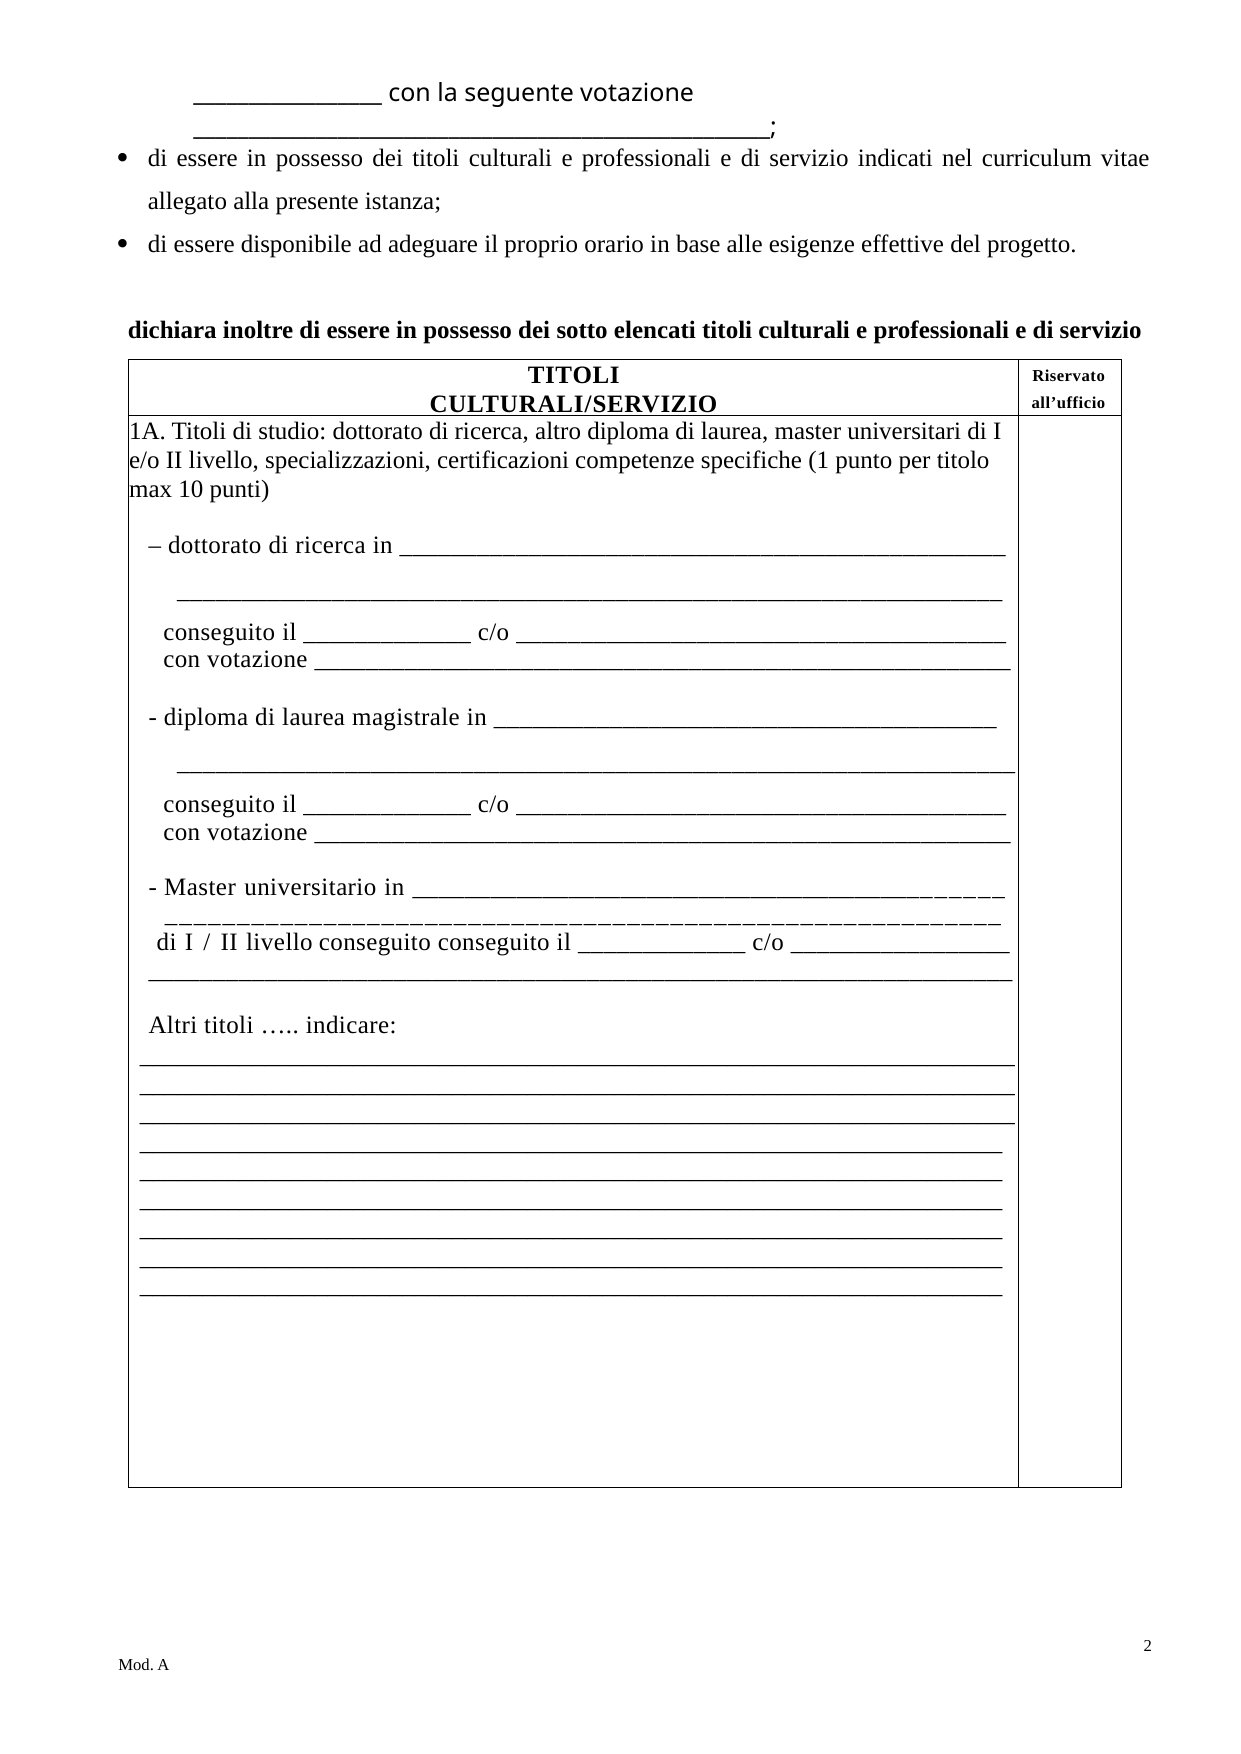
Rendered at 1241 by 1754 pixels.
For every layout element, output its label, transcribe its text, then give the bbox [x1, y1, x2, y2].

table_cell [1019, 416, 1121, 1487]
table_header TITOLI CULTURALI/SERVIZIO [129, 360, 1018, 415]
list di essere disponibile ad adeguare il proprio orario in base alle esigenze effettive del progetto. [118, 229, 1152, 258]
list _________________ con la seguente votazione ____________________________________________________; [156, 75, 1152, 143]
table_cell 1A. Titoli di studio: dottorato di ricerca, altro diploma di laurea, master universitari di I e/o II livello, specializzazioni, certificazioni competenze specifiche (1 punto per titolo max 10 punti) – dottorato di ricerca in _______________________________________________ ________________________________________________________________ conseguito il _____________ c/o ______________________________________ con votazione ______________________________________________________ - diploma di laurea magistrale in _______________________________________ _________________________________________________________________ conseguito il _____________ c/o ______________________________________ con votazione ______________________________________________________ - Master universitario in _____________________________________________ __________________________________________________________ di I / II livello conseguito conseguito il _____________ c/o _________________ ___________________________________________________________________ Altri titoli ….. indicare: ______________________________________________________________________ ______________________________________________________________________ ______________________________________________________________________ _____________________________________________________________________ _____________________________________________________________________ _____________________________________________________________________ _____________________________________________________________________ _____________________________________________________________________ _____________________________________________________________________ [129, 416, 1018, 1487]
list di essere in possesso dei titoli culturali e professionali e di servizio indicati nel curriculum vitae allegato alla presente istanza; [118, 143, 1152, 215]
text dichiara inoltre di essere in possesso dei sotto elencati titoli culturali e professionali e di servizio [118, 316, 1152, 344]
table_header Riservato all’ufficio [1019, 360, 1121, 415]
